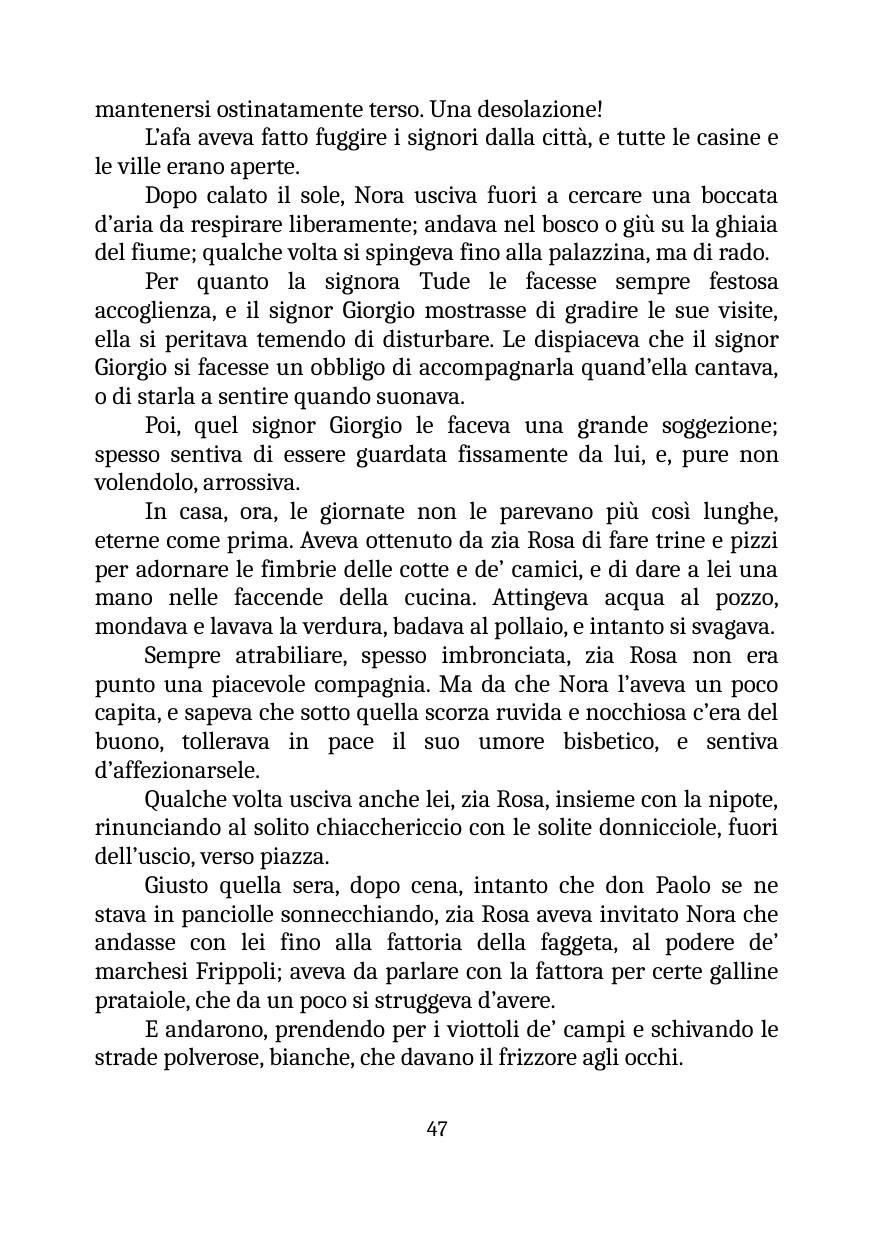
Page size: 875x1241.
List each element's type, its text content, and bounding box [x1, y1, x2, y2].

text Poi, quel signor Giorgio le faceva una grande soggezione; spesso sentiva di essere guardata fissamente da lui, e, pure non volendolo, arrossiva. [94, 411, 779, 497]
text Qualche volta usciva anche lei, zia Rosa, insieme con la nipote, rinunciando al solito chiacchericcio con le solite donnicciole, fuori dell’uscio, verso piazza. [94, 784, 779, 871]
text mantenersi ostinatamente terso. Una desolazione! [94, 94, 779, 123]
text Per quanto la signora Tude le facesse sempre festosa accoglienza, e il signor Giorgio mostrasse di gradire le sue visite, ella si peritava temendo di disturbare. Le dispiaceva che il signor Giorgio si facesse un obbligo di accompagnarla quand’ella cantava, o di starla a sentire quando suonava. [94, 267, 779, 411]
text Sempre atrabiliare, spesso imbronciata, zia Rosa non era punto una piacevole compagnia. Ma da che Nora l’aveva un poco capita, e sapeva che sotto quella scorza ruvida e nocchiosa c’era del buono, tollerava in pace il suo umore bisbetico, e sentiva d’affezionarsele. [94, 641, 779, 784]
text Dopo calato il sole, Nora usciva fuori a cercare una boccata d’aria da respirare liberamente; andava nel bosco o giù su la ghiaia del fiume; qualche volta si spingeva fino alla palazzina, ma di rado. [94, 181, 779, 267]
text In casa, ora, le giornate non le parevano più così lunghe, eterne come prima. Aveva ottenuto da zia Rosa di fare trine e pizzi per adornare le fimbrie delle cotte e de’ camici, e di dare a lei una mano nelle faccende della cucina. Attingeva acqua al pozzo, mondava e lavava la verdura, badava al pollaio, e intanto si svagava. [94, 497, 779, 641]
text E andarono, prendendo per i viottoli de’ campi e schivando le strade polverose, bianche, che davano il frizzore agli occhi. [94, 1014, 779, 1072]
text Giusto quella sera, dopo cena, intanto che don Paolo se ne stava in panciolle sonnecchiando, zia Rosa aveva invitato Nora che andasse con lei fino alla fattoria della faggeta, al podere de’ marchesi Frippoli; aveva da parlare con la fattora per certe galline prataiole, che da un poco si struggeva d’avere. [94, 871, 779, 1014]
text L’afa aveva fatto fuggire i signori dalla città, e tutte le casine e le ville erano aperte. [94, 123, 779, 181]
